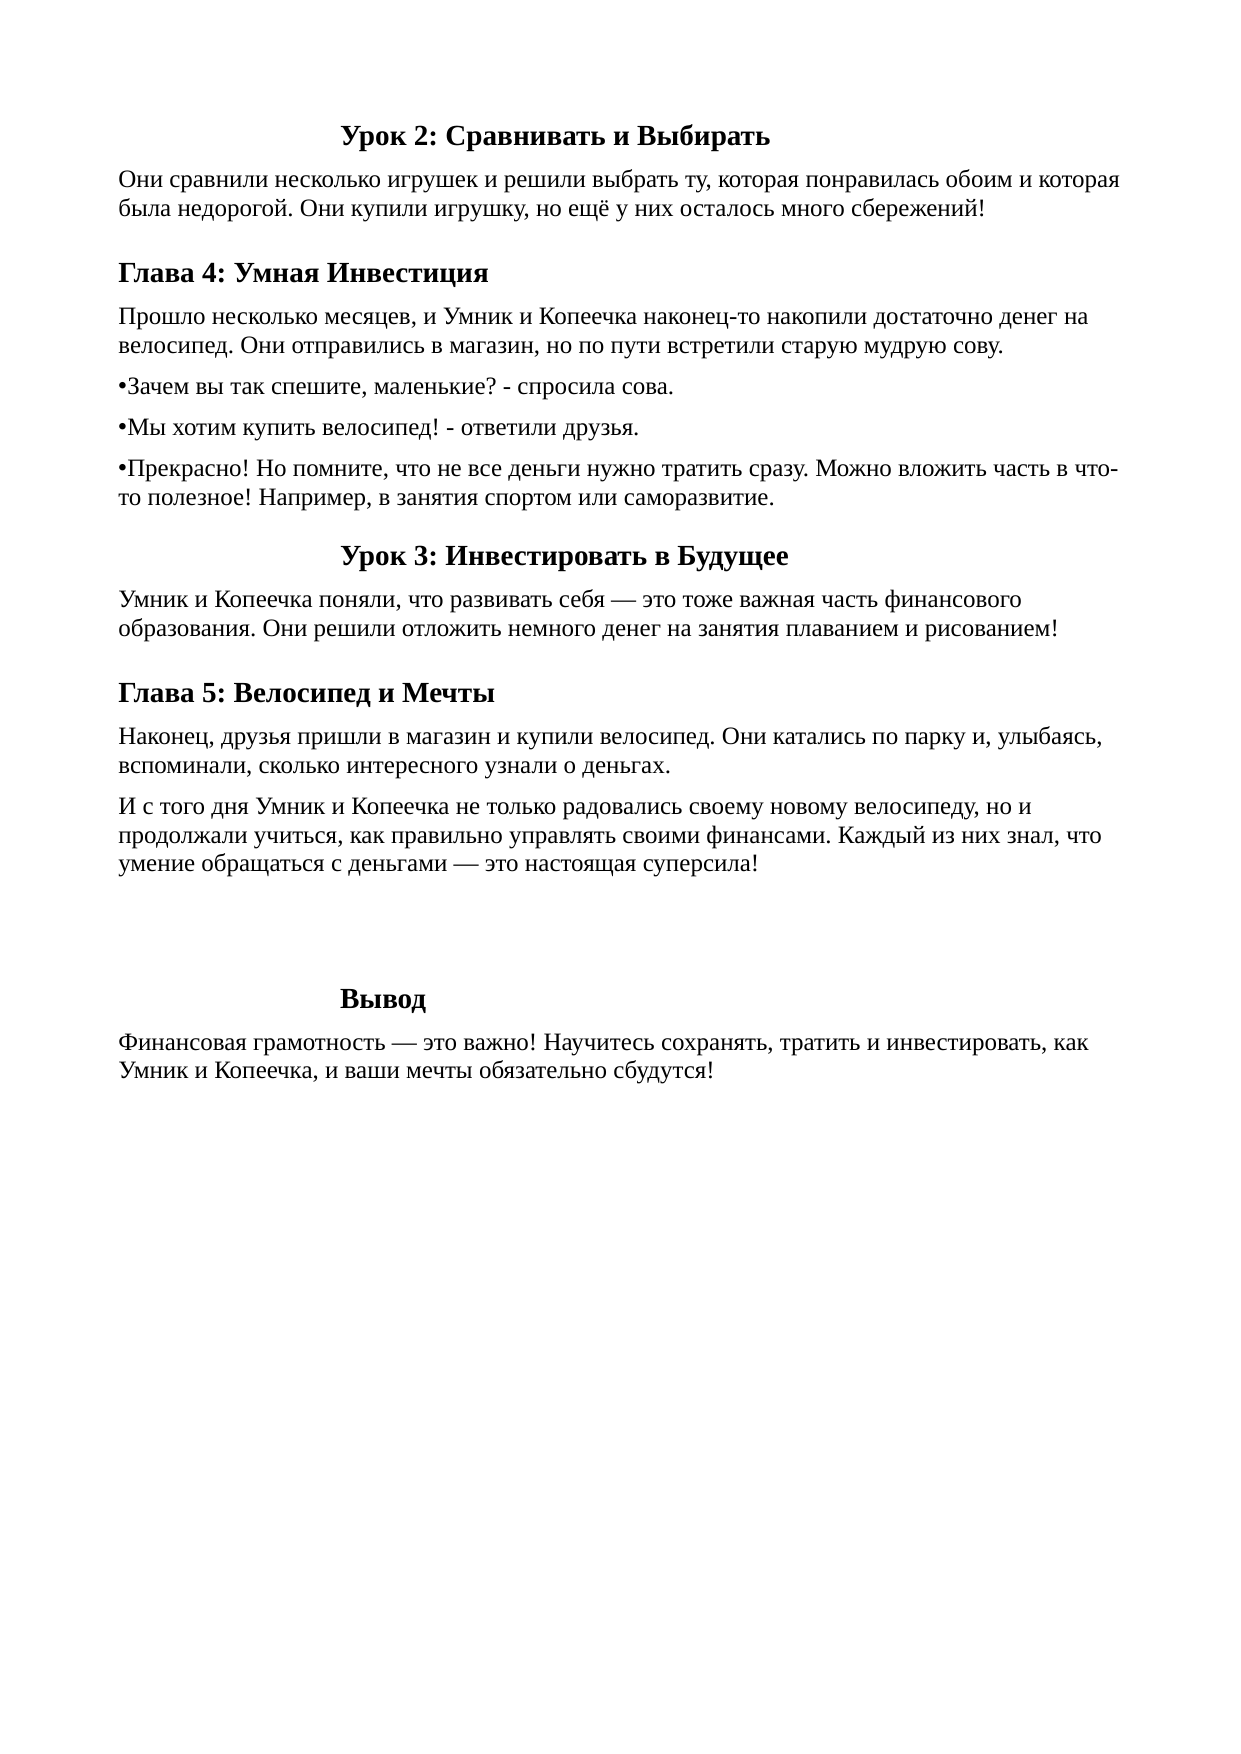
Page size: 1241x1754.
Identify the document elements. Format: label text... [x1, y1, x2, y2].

subtitle Вывод [310, 981, 1122, 1014]
list Прошло несколько месяцев, и Умник и Копеечка наконец-то накопили достаточно денег на велосипед. Они отправились в магазин, но по пути встретили старую мудрую сову. [118, 301, 1122, 358]
list Мы хотим купить велосипед! - ответили друзья. [118, 412, 1122, 441]
list Они сравнили несколько игрушек и решили выбрать ту, которая понравилась обоим и которая была недорогой. Они купили игрушку, но ещё у них осталось много сбережений! [118, 164, 1122, 222]
list Наконец, друзья пришли в магазин и купили велосипед. Они катались по парку и, улыбаясь, вспоминали, сколько интересного узнали о деньгах. [118, 721, 1122, 778]
list И с того дня Умник и Копеечка не только радовались своему новому велосипеду, но и продолжали учиться, как правильно управлять своими финансами. Каждый из них знал, что умение обращаться с деньгами — это настоящая суперсила! [118, 791, 1122, 877]
list Зачем вы так спешите, маленькие? - спросила сова. [118, 371, 1122, 400]
list Финансовая грамотность — это важно! Научитесь сохранять, тратить и инвестировать, как Умник и Копеечка, и ваши мечты обязательно сбудутся! [118, 1027, 1122, 1084]
subtitle Урок 2: Сравнивать и Выбирать [310, 118, 1122, 152]
subtitle Глава 4: Умная Инвестиция [118, 255, 1122, 288]
list Умник и Копеечка поняли, что развивать себя — это тоже важная часть финансового образования. Они решили отложить немного денег на занятия плаванием и рисованием! [118, 584, 1122, 642]
subtitle Урок 3: Инвестировать в Будущее [310, 538, 1122, 572]
list Прекрасно! Но помните, что не все деньги нужно тратить сразу. Можно вложить часть в что-то полезное! Например, в занятия спортом или саморазвитие. [118, 453, 1122, 511]
subtitle Глава 5: Велосипед и Мечты [118, 675, 1122, 708]
